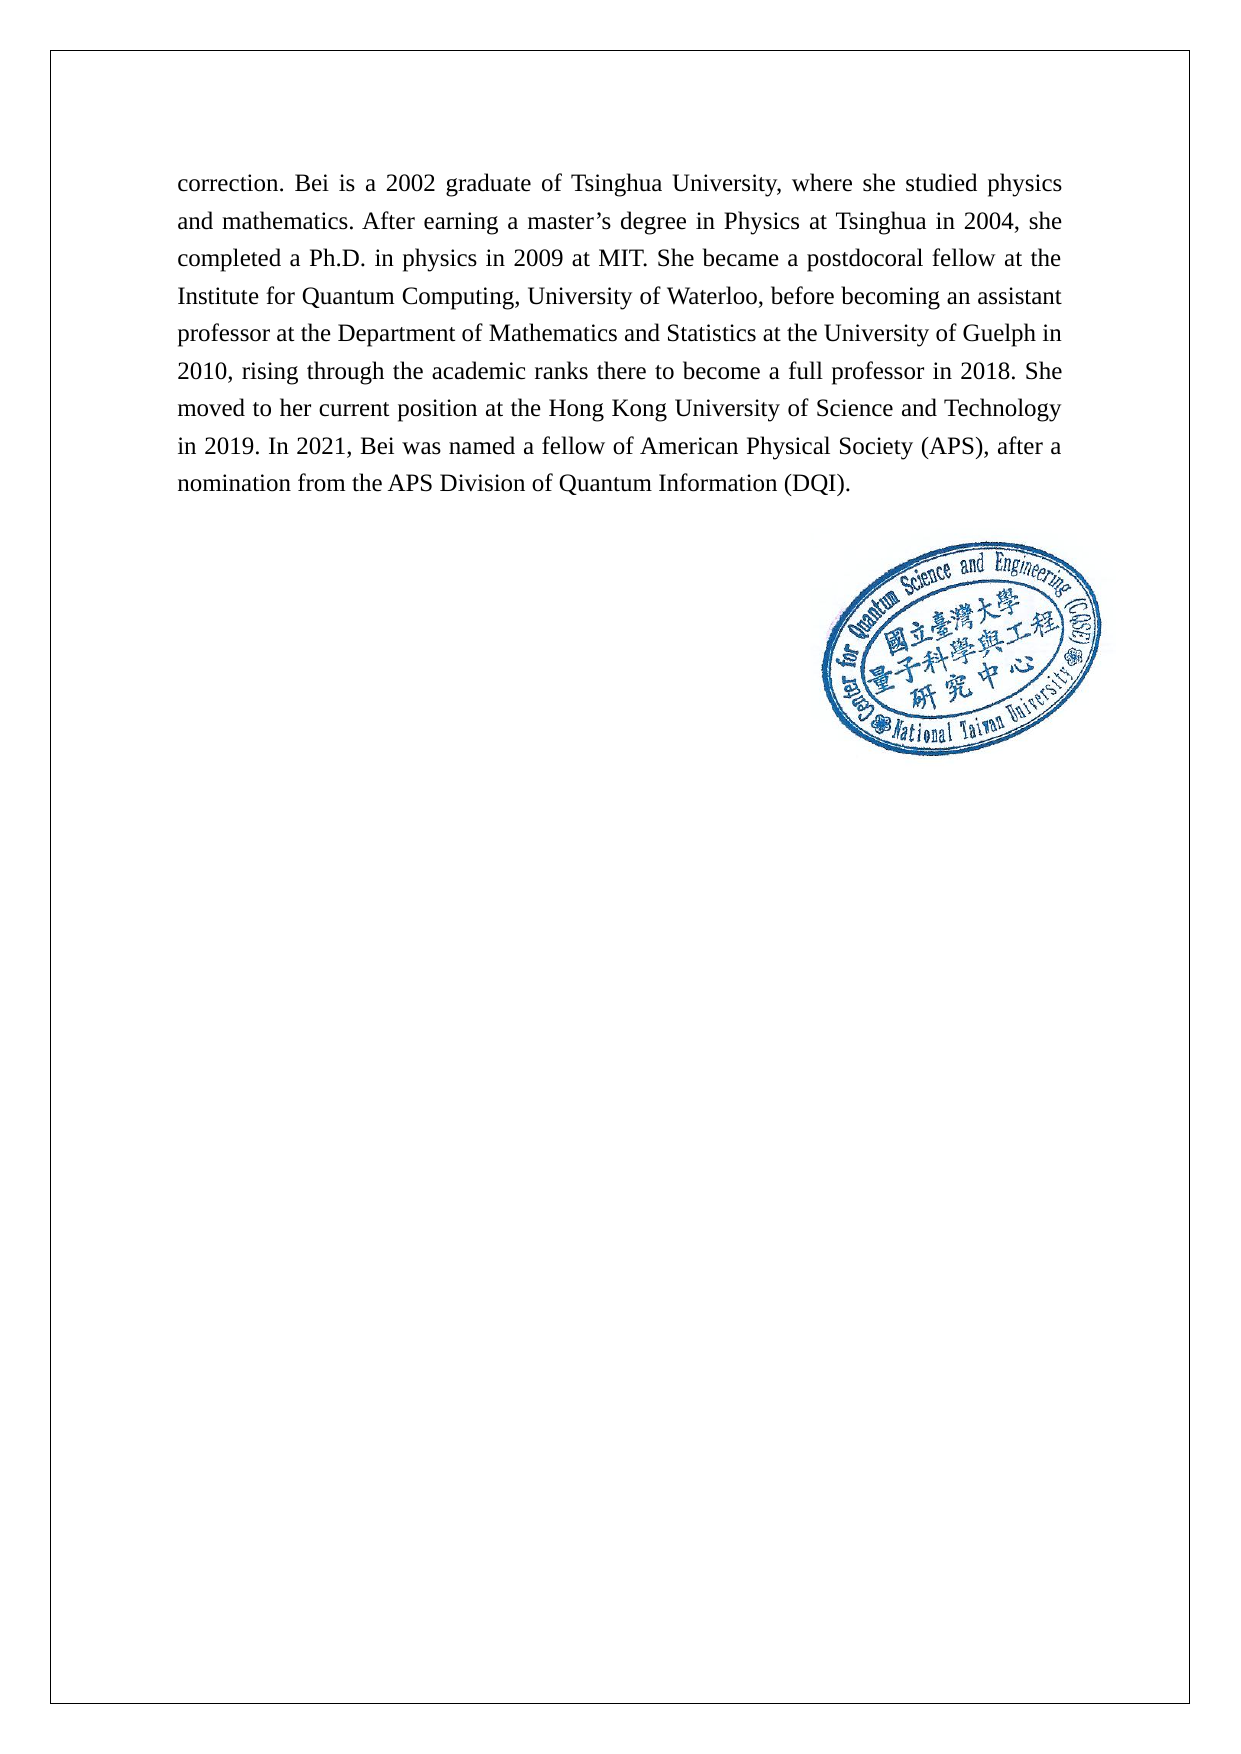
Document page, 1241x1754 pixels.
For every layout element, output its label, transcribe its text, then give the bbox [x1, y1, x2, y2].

text correction. Bei is a 2002 graduate of Tsinghua University, where she studied physics and mathematics. After earning a master’s degree in Physics at Tsinghua in 2004, she completed a Ph.D. in physics in 2009 at MIT. She became a postdocoral fellow at the Institute for Quantum Computing, University of Waterloo, before becoming an assistant professor at the Department of Mathematics and Statistics at the University of Guelph in 2010, rising through the academic ranks there to become a full professor in 2018. She moved to her current position at the Hong Kong University of Science and Technology in 2019. In 2021, Bei was named a fellow of American Physical Society (APS), after a nomination from the APS Division of Quantum Information (DQI). [177, 164, 1063, 502]
picture [810, 528, 1116, 776]
